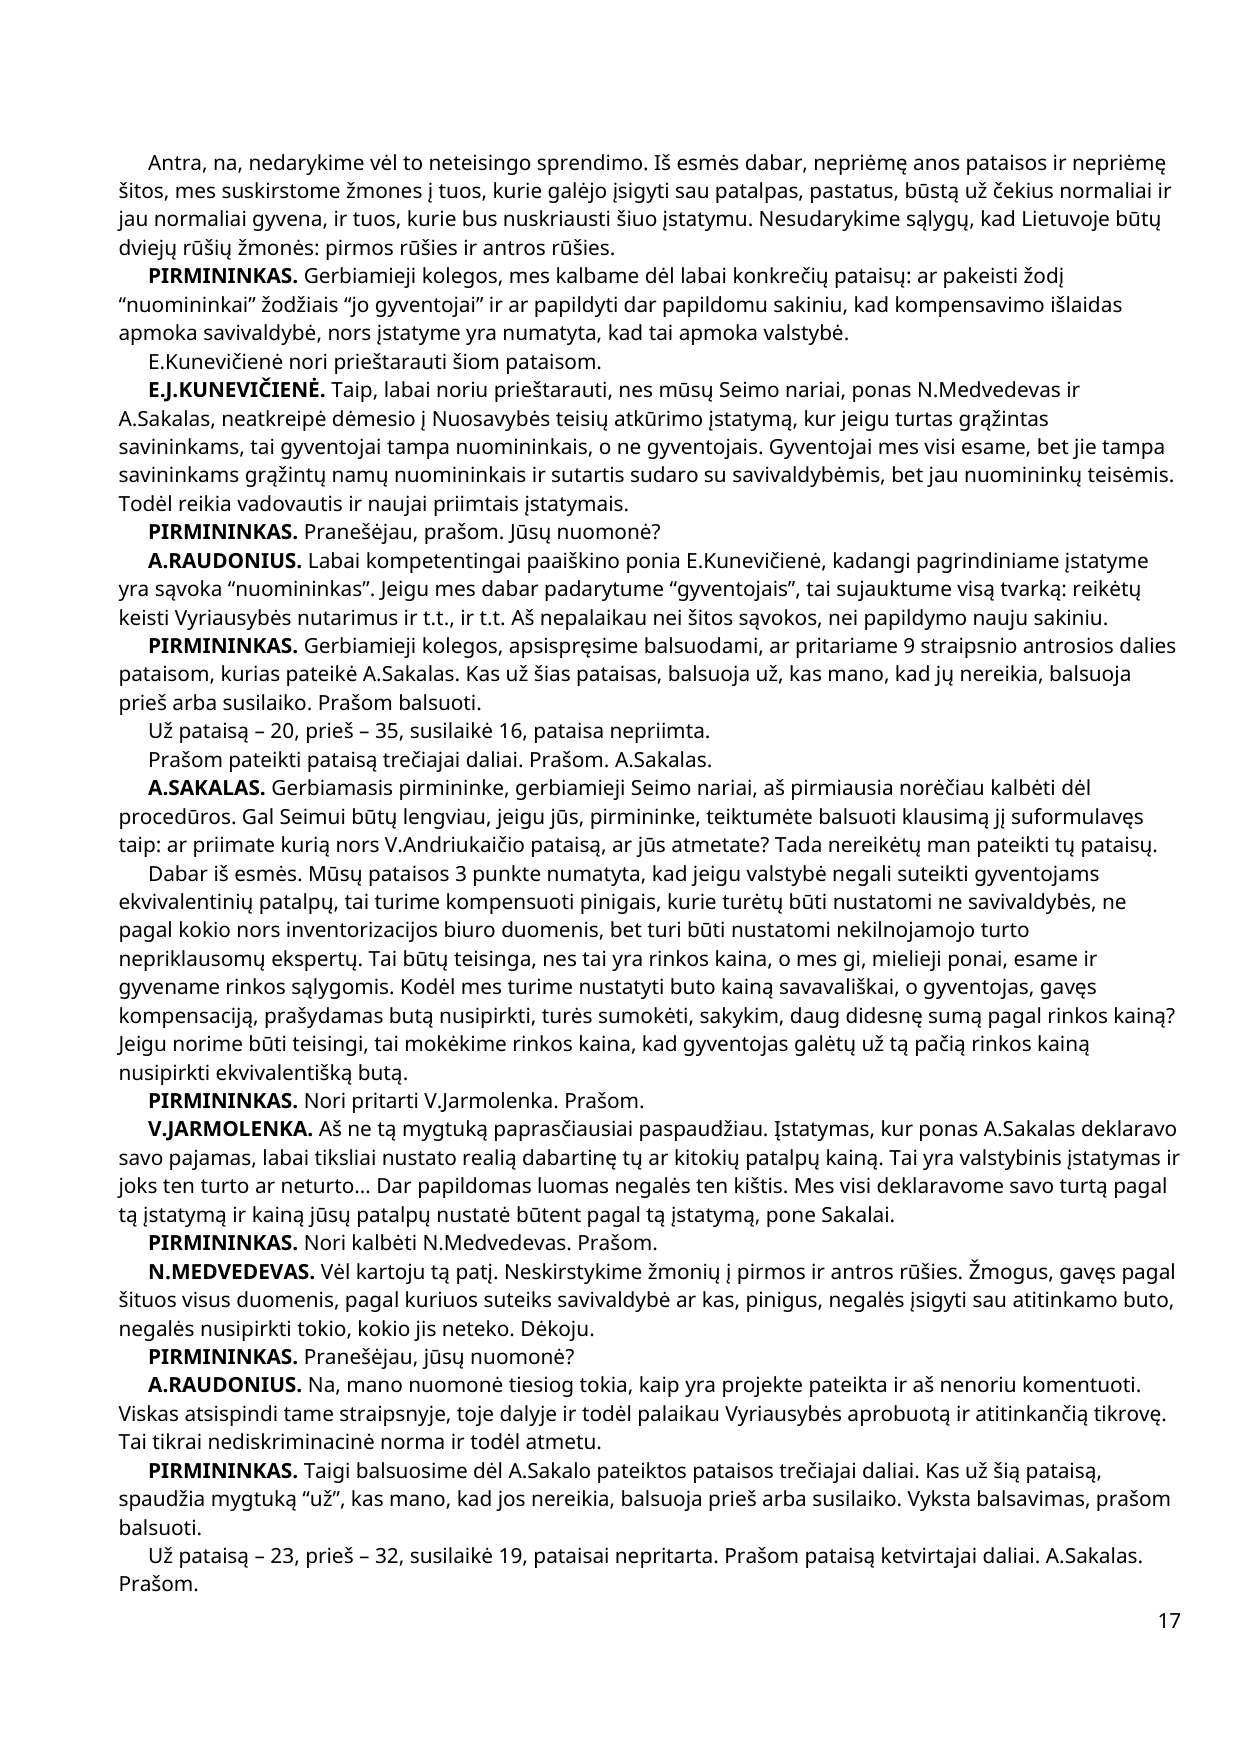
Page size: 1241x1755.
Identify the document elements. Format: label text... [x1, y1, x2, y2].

text PIRMININKAS. Taigi balsuosime dėl A.Sakalo pateiktos pataisos trečiajai daliai. Kas už šią pataisą, spaudžia mygtuką “už”, kas mano, kad jos nereikia, balsuoja prieš arba susilaiko. Vyksta balsavimas, prašom balsuoti. [118, 1456, 1181, 1541]
text Antra, na, nedarykime vėl to neteisingo sprendimo. Iš esmės dabar, nepriėmę anos pataisos ir nepriėmę šitos, mes suskirstome žmones į tuos, kurie galėjo įsigyti sau patalpas, pastatus, būstą už čekius normaliai ir jau normaliai gyvena, ir tuos, kurie bus nuskriausti šiuo įstatymu. Nesudarykime sąlygų, kad Lietuvoje būtų dviejų rūšių žmonės: pirmos rūšies ir antros rūšies. [118, 148, 1181, 261]
text A.RAUDONIUS. Na, mano nuomonė tiesiog tokia, kaip yra projekte pateikta ir aš nenoriu komentuoti. Viskas atsispindi tame straipsnyje, toje dalyje ir todėl palaikau Vyriausybės aprobuotą ir atitinkančią tikrovę. Tai tikrai nediskriminacinė norma ir todėl atmetu. [118, 1371, 1181, 1456]
text PIRMININKAS. Pranešėjau, jūsų nuomonė? [118, 1342, 1181, 1371]
text Už pataisą – 20, prieš – 35, susilaikė 16, pataisa nepriimta. [118, 716, 1181, 745]
text PIRMININKAS. Pranešėjau, prašom. Jūsų nuomonė? [118, 517, 1181, 546]
text A.SAKALAS. Gerbiamasis pirmininke, gerbiamieji Seimo nariai, aš pirmiausia norėčiau kalbėti dėl procedūros. Gal Seimui būtų lengviau, jeigu jūs, pirmininke, teiktumėte balsuoti klausimą jį suformulavęs taip: ar priimate kurią nors V.Andriukaičio pataisą, ar jūs atmetate? Tada nereikėtų man pateikti tų pataisų. [118, 773, 1181, 859]
text E.J.KUNEVIČIENĖ. Taip, labai noriu prieštarauti, nes mūsų Seimo nariai, ponas N.Medvedevas ir A.Sakalas, neatkreipė dėmesio į Nuosavybės teisių atkūrimo įstatymą, kur jeigu turtas grąžintas savininkams, tai gyventojai tampa nuomininkais, o ne gyventojais. Gyventojai mes visi esame, bet jie tampa savininkams grąžintų namų nuomininkais ir sutartis sudaro su savivaldybėmis, bet jau nuomininkų teisėmis. Todėl reikia vadovautis ir naujai priimtais įstatymais. [118, 375, 1181, 517]
text Prašom pateikti pataisą trečiajai daliai. Prašom. A.Sakalas. [118, 745, 1181, 773]
text PIRMININKAS. Gerbiamieji kolegos, apsispręsime balsuodami, ar pritariame 9 straipsnio antrosios dalies pataisom, kurias pateikė A.Sakalas. Kas už šias pataisas, balsuoja už, kas mano, kad jų nereikia, balsuoja prieš arba susilaiko. Prašom balsuoti. [118, 631, 1181, 716]
text Dabar iš esmės. Mūsų pataisos 3 punkte numatyta, kad jeigu valstybė negali suteikti gyventojams ekvivalentinių patalpų, tai turime kompensuoti pinigais, kurie turėtų būti nustatomi ne savivaldybės, ne pagal kokio nors inventorizacijos biuro duomenis, bet turi būti nustatomi nekilnojamojo turto nepriklausomų ekspertų. Tai būtų teisinga, nes tai yra rinkos kaina, o mes gi, mielieji ponai, esame ir gyvename rinkos sąlygomis. Kodėl mes turime nustatyti buto kainą savavališkai, o gyventojas, gavęs kompensaciją, prašydamas butą nusipirkti, turės sumokėti, sakykim, daug didesnę sumą pagal rinkos kainą? Jeigu norime būti teisingi, tai mokėkime rinkos kaina, kad gyventojas galėtų už tą pačią rinkos kainą nusipirkti ekvivalentišką butą. [118, 859, 1181, 1086]
text Už pataisą – 23, prieš – 32, susilaikė 19, pataisai nepritarta. Prašom pataisą ketvirtajai daliai. A.Sakalas. Prašom. [118, 1541, 1181, 1598]
text PIRMININKAS. Nori kalbėti N.Medvedevas. Prašom. [118, 1228, 1181, 1257]
text E.Kunevičienė nori prieštarauti šiom pataisom. [118, 347, 1181, 375]
text N.MEDVEDEVAS. Vėl kartoju tą patį. Neskirstykime žmonių į pirmos ir antros rūšies. Žmogus, gavęs pagal šituos visus duomenis, pagal kuriuos suteiks savivaldybė ar kas, pinigus, negalės įsigyti sau atitinkamo buto, negalės nusipirkti tokio, kokio jis neteko. Dėkoju. [118, 1257, 1181, 1342]
text A.RAUDONIUS. Labai kompetentingai paaiškino ponia E.Kunevičienė, kadangi pagrindiniame įstatyme yra sąvoka “nuomininkas”. Jeigu mes dabar padarytume “gyventojais”, tai sujauktume visą tvarką: reikėtų keisti Vyriausybės nutarimus ir t.t., ir t.t. Aš nepalaikau nei šitos sąvokos, nei papildymo nauju sakiniu. [118, 546, 1181, 631]
text V.JARMOLENKA. Aš ne tą mygtuką paprasčiausiai paspaudžiau. Įstatymas, kur ponas A.Sakalas deklaravo savo pajamas, labai tiksliai nustato realią dabartinę tų ar kitokių patalpų kainą. Tai yra valstybinis įstatymas ir joks ten turto ar neturto… Dar papildomas luomas negalės ten kištis. Mes visi deklaravome savo turtą pagal tą įstatymą ir kainą jūsų patalpų nustatė būtent pagal tą įstatymą, pone Sakalai. [118, 1114, 1181, 1228]
text PIRMININKAS. Gerbiamieji kolegos, mes kalbame dėl labai konkrečių pataisų: ar pakeisti žodį “nuomininkai” žodžiais “jo gyventojai” ir ar papildyti dar papildomu sakiniu, kad kompensavimo išlaidas apmoka savivaldybė, nors įstatyme yra numatyta, kad tai apmoka valstybė. [118, 261, 1181, 347]
text PIRMININKAS. Nori pritarti V.Jarmolenka. Prašom. [118, 1086, 1181, 1114]
